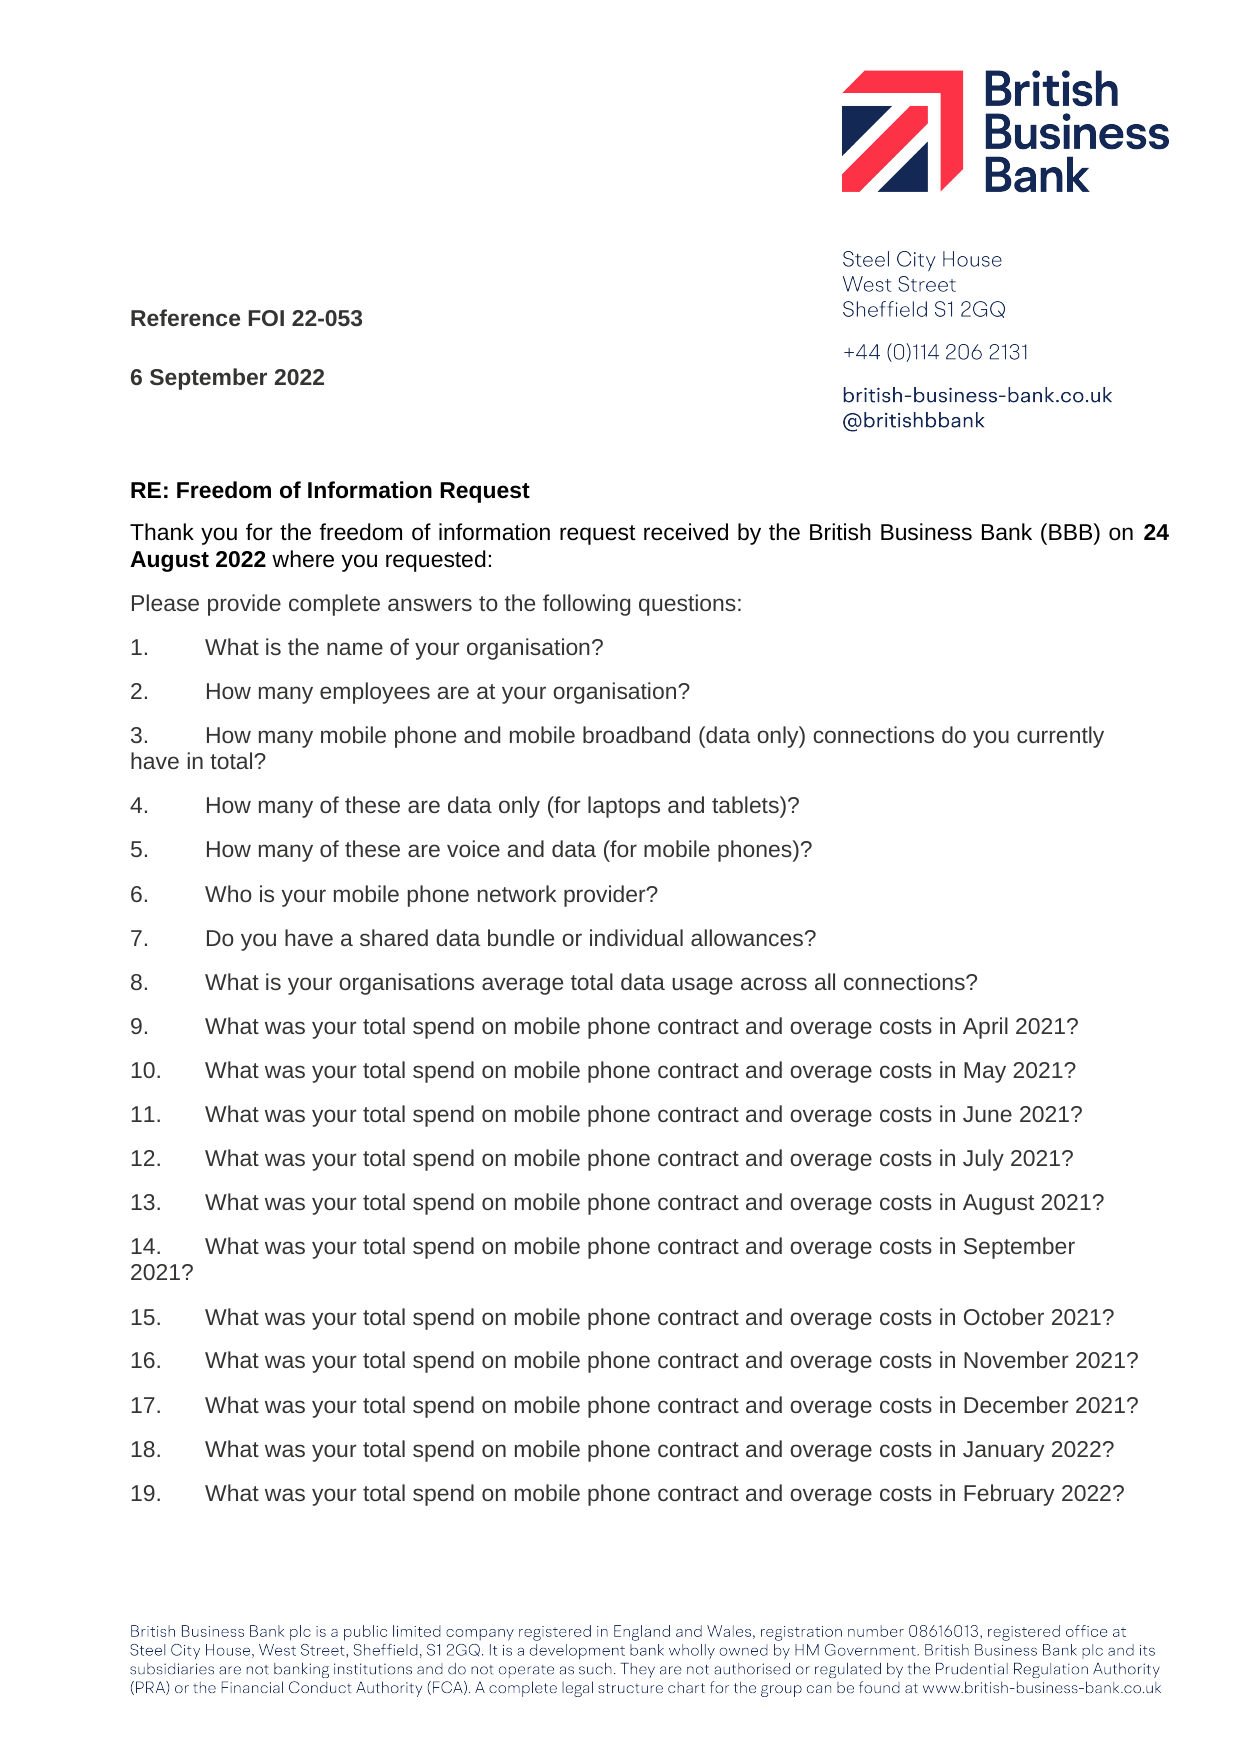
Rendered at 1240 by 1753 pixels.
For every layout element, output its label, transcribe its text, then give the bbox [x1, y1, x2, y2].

list What was your total spend on mobile phone contract and overage costs in November 2021? [130, 1347, 1139, 1374]
list Do you have a shared data bundle or individual allowances? [130, 924, 1139, 951]
list What was your total spend on mobile phone contract and overage costs in October 2021? [130, 1303, 1139, 1330]
list What was your total spend on mobile phone contract and overage costs in September 2021? [130, 1233, 1139, 1286]
list What was your total spend on mobile phone contract and overage costs in January 2022? [130, 1436, 1139, 1462]
list What was your total spend on mobile phone contract and overage costs in August 2021? [130, 1189, 1139, 1215]
text Please provide complete answers to the following questions: [130, 590, 1139, 616]
list How many mobile phone and mobile broadband (data only) connections do you currently have in total? [130, 722, 1139, 775]
list How many employees are at your organisation? [130, 678, 1139, 704]
list What was your total spend on mobile phone contract and overage costs in July 2021? [130, 1145, 1139, 1171]
list What was your total spend on mobile phone contract and overage costs in May 2021? [130, 1057, 1139, 1083]
list Who is your mobile phone network provider? [130, 881, 1139, 907]
list What was your total spend on mobile phone contract and overage costs in April 2021? [130, 1013, 1139, 1039]
text RE: Freedom of Information Request [130, 477, 1169, 503]
list What is your organisations average total data usage across all connections? [130, 969, 1139, 995]
text Reference FOI 22-053 [130, 303, 1169, 333]
list What was your total spend on mobile phone contract and overage costs in June 2021? [130, 1101, 1139, 1127]
list What was your total spend on mobile phone contract and overage costs in February 2022? [130, 1480, 1139, 1506]
list How many of these are data only (for laptops and tablets)? [130, 792, 1139, 819]
list What was your total spend on mobile phone contract and overage costs in December 2021? [130, 1392, 1139, 1418]
text Thank you for the freedom of information request received by the British Business Bank (BBB) on 24 August 2022 where you requested: [130, 519, 1169, 572]
list What is the name of your organisation? [130, 634, 1139, 660]
list How many of these are voice and data (for mobile phones)? [130, 836, 1139, 863]
text 6 September 2022 [130, 362, 1169, 391]
